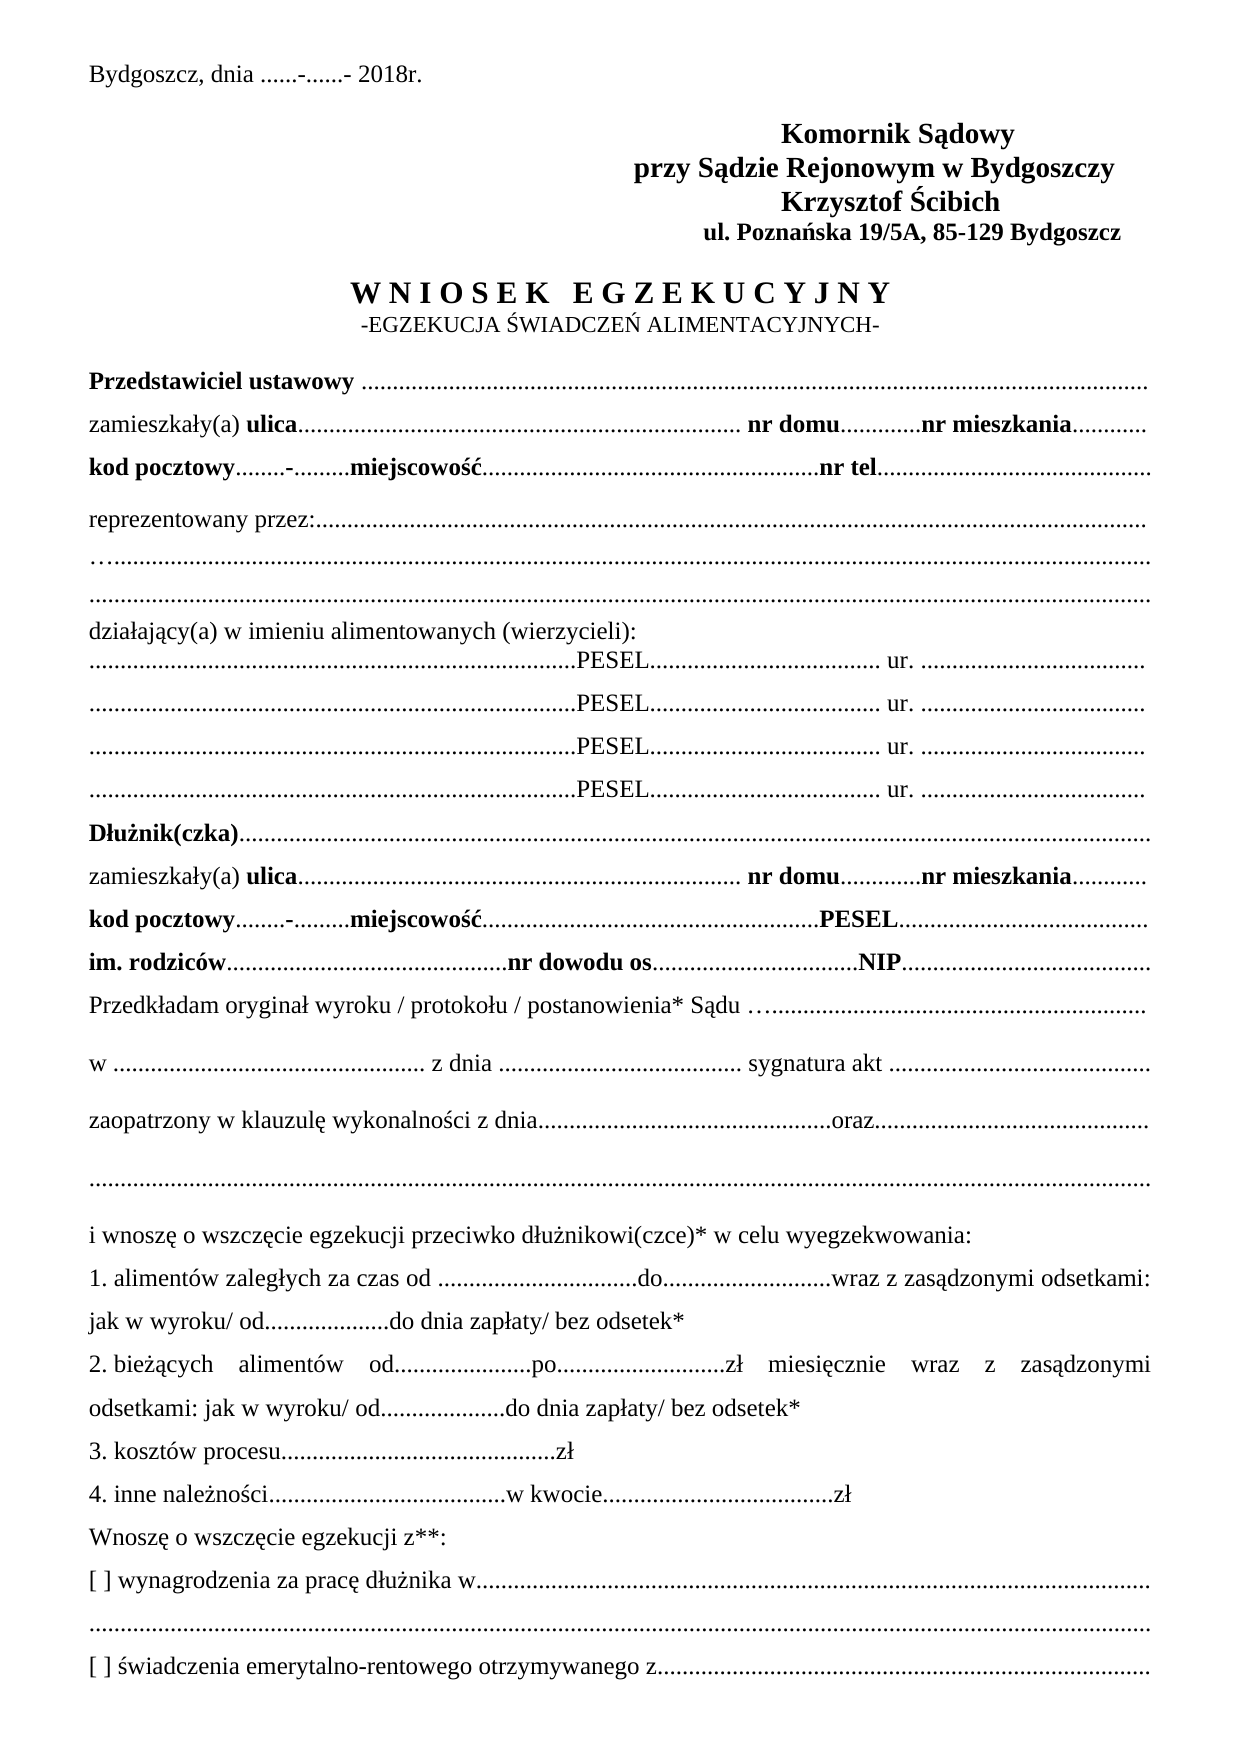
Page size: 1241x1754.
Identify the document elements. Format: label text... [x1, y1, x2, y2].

text przy Sądzie Rejonowym w Bydgoszczy [88, 150, 1152, 184]
text 2. bieżących alimentów od......................po...........................zł miesięcznie wraz z zasądzonymi odsetkami: jak w wyroku/ od....................do dnia zapłaty/ bez odsetek* [88, 1349, 1152, 1421]
text 1. alimentów zaległych za czas od ................................do...........................wraz z zasądzonymi odsetkami: jak w wyroku/ od....................do dnia zapłaty/ bez odsetek* [88, 1263, 1152, 1335]
text Wnoszę o wszczęcie egzekucji z**: [88, 1522, 1152, 1551]
text Przedstawiciel ustawowy .............................................................................................................................. [88, 366, 1152, 394]
text Krzysztof Ścibich [88, 184, 1152, 217]
text zaopatrzony w klauzulę wykonalności z dnia...............................................oraz............................................ [88, 1105, 1152, 1134]
text .......................................................................................................................................................................... [88, 1163, 1152, 1191]
text ..............................................................................PESEL..................................... ur. .................................... [88, 645, 1152, 674]
text Przedkładam oryginał wyroku / protokołu / postanowienia* Sądu …............................................................ [88, 990, 1152, 1019]
text Dłużnik(czka).................................................................................................................................................. [88, 818, 1152, 846]
text [ ] wynagrodzenia za pracę dłużnika w............................................................................................................ [88, 1565, 1152, 1594]
text .......................................................................................................................................................................... [88, 1608, 1152, 1637]
text ..............................................................................PESEL..................................... ur. .................................... [88, 774, 1152, 803]
text kod pocztowy........-.........miejscowość......................................................PESEL........................................ [88, 904, 1152, 933]
text działający(a) w imieniu alimentowanych (wierzycieli): [88, 608, 1152, 645]
text 3. kosztów procesu............................................zł [88, 1436, 1152, 1464]
text ..............................................................................PESEL..................................... ur. .................................... [88, 688, 1152, 717]
text w .................................................. z dnia ....................................... sygnatura akt .......................................... [88, 1048, 1152, 1076]
text …................................................................................................................................................................................................................................................................................................................................................ [88, 533, 1152, 608]
text Bydgoszcz, dnia ......-......- 2018r. [88, 59, 1152, 88]
text ..............................................................................PESEL..................................... ur. .................................... [88, 731, 1152, 760]
text zamieszkały(a) ulica....................................................................... nr domu.............nr mieszkania............ [88, 409, 1152, 438]
text im. rodziców.............................................nr dowodu os.................................NIP........................................ [88, 947, 1152, 976]
text reprezentowany przez:..................................................................................................................................... [88, 495, 1152, 533]
text kod pocztowy........-.........miejscowość......................................................nr tel............................................ [88, 452, 1152, 481]
text W N I O S E K E G Z E K U C Y J N Y [88, 275, 1152, 311]
text zamieszkały(a) ulica....................................................................... nr domu.............nr mieszkania............ [88, 861, 1152, 889]
text i wnoszę o wszczęcie egzekucji przeciwko dłużnikowi(czce)* w celu wyegzekwowania: [88, 1220, 1152, 1249]
text Komornik Sądowy [88, 117, 1152, 150]
text 4. inne należności......................................w kwocie.....................................zł [88, 1479, 1152, 1508]
text [ ] świadczenia emerytalno-rentowego otrzymywanego z............................................................................... [88, 1651, 1152, 1680]
text ul. Poznańska 19/5A, 85-129 Bydgoszcz [88, 217, 1152, 246]
text -EGZEKUCJA ŚWIADCZEŃ ALIMENTACYJNYCH- [88, 311, 1152, 337]
